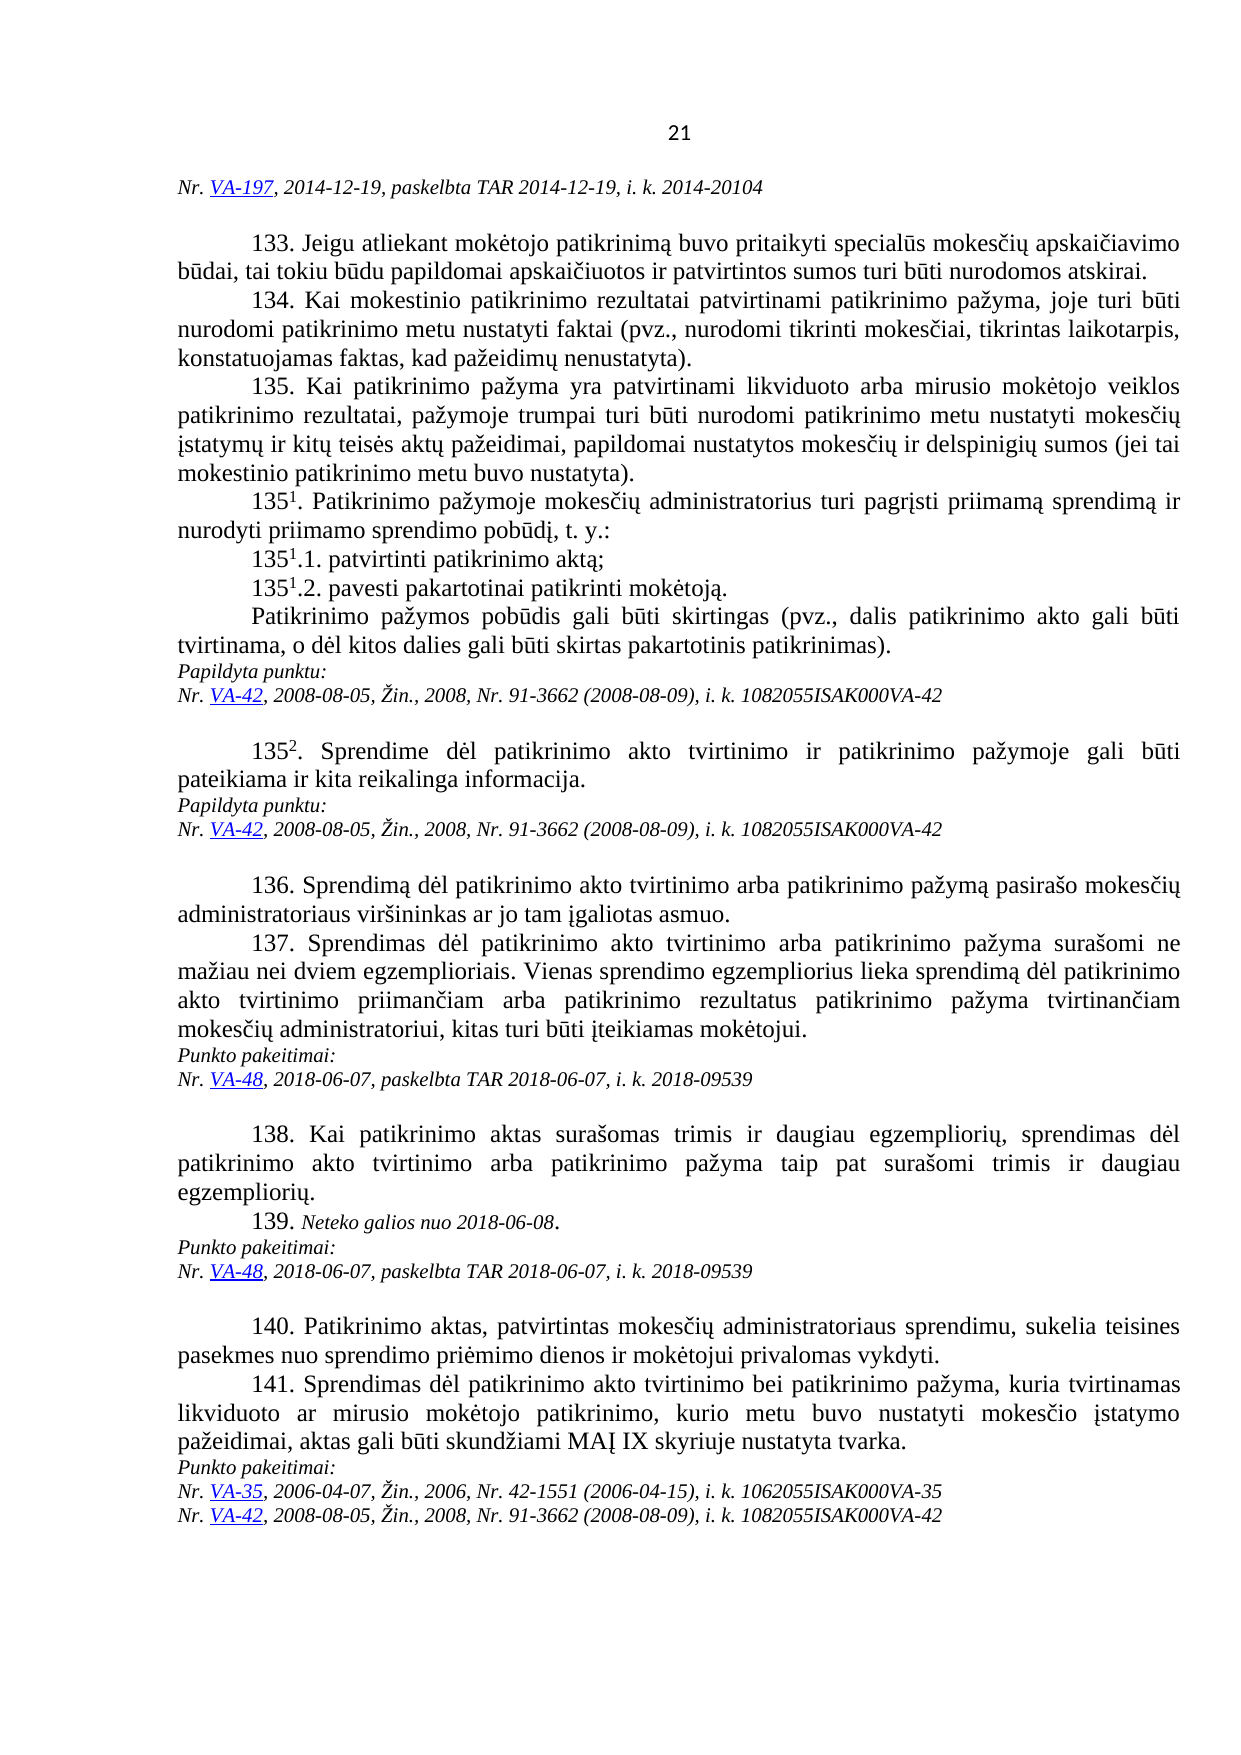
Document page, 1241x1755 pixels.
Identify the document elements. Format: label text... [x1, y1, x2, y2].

text Nr. VA-42, 2008-08-05, Žin., 2008, Nr. 91-3662 (2008-08-09), i. k. 1082055ISAK000VA-42 [177, 1503, 1181, 1527]
text Nr. VA-48, 2018-06-07, paskelbta TAR 2018-06-07, i. k. 2018-09539 [177, 1259, 1181, 1283]
text Nr. VA-48, 2018-06-07, paskelbta TAR 2018-06-07, i. k. 2018-09539 [177, 1067, 1181, 1091]
text 136. Sprendimą dėl patikrinimo akto tvirtinimo arba patikrinimo pažymą pasirašo mokesčių administratoriaus viršininkas ar jo tam įgaliotas asmuo. [177, 870, 1181, 928]
text 135. Kai patikrinimo pažyma yra patvirtinami likviduoto arba mirusio mokėtojo veiklos patikrinimo rezultatai, pažymoje trumpai turi būti nurodomi patikrinimo metu nustatyti mokesčių įstatymų ir kitų teisės aktų pažeidimai, papildomai nustatytos mokesčių ir delspinigių sumos (jei tai mokestinio patikrinimo metu buvo nustatyta). [177, 371, 1181, 486]
text Nr. VA-42, 2008-08-05, Žin., 2008, Nr. 91-3662 (2008-08-09), i. k. 1082055ISAK000VA-42 [177, 683, 1181, 707]
text 137. Sprendimas dėl patikrinimo akto tvirtinimo arba patikrinimo pažyma surašomi ne mažiau nei dviem egzemplioriais. Vienas sprendimo egzempliorius lieka sprendimą dėl patikrinimo akto tvirtinimo priimančiam arba patikrinimo rezultatus patikrinimo pažyma tvirtinančiam mokesčių administratoriui, kitas turi būti įteikiamas mokėtojui. [177, 928, 1181, 1043]
text 1352. Sprendime dėl patikrinimo akto tvirtinimo ir patikrinimo pažymoje gali būti pateikiama ir kita reikalinga informacija. [177, 736, 1181, 793]
text 134. Kai mokestinio patikrinimo rezultatai patvirtinami patikrinimo pažyma, joje turi būti nurodomi patikrinimo metu nustatyti faktai (pvz., nurodomi tikrinti mokesčiai, tikrintas laikotarpis, konstatuojamas faktas, kad pažeidimų nenustatyta). [177, 285, 1181, 371]
text Papildyta punktu: [177, 659, 1181, 683]
text 133. Jeigu atliekant mokėtojo patikrinimą buvo pritaikyti specialūs mokesčių apskaičiavimo būdai, tai tokiu būdu papildomai apskaičiuotos ir patvirtintos sumos turi būti nurodomos atskirai. [177, 228, 1181, 285]
text 1351.1. patvirtinti patikrinimo aktą; [177, 544, 1181, 573]
text Punkto pakeitimai: [177, 1455, 1181, 1479]
text 139. Neteko galios nuo 2018-06-08. [177, 1206, 1181, 1234]
text 140. Patikrinimo aktas, patvirtintas mokesčių administratoriaus sprendimu, sukelia teisines pasekmes nuo sprendimo priėmimo dienos ir mokėtojui privalomas vykdyti. [177, 1311, 1181, 1369]
text Nr. VA-42, 2008-08-05, Žin., 2008, Nr. 91-3662 (2008-08-09), i. k. 1082055ISAK000VA-42 [177, 817, 1181, 841]
text Punkto pakeitimai: [177, 1043, 1181, 1067]
text Punkto pakeitimai: [177, 1234, 1181, 1259]
text Papildyta punktu: [177, 793, 1181, 817]
text 138. Kai patikrinimo aktas surašomas trimis ir daugiau egzempliorių, sprendimas dėl patikrinimo akto tvirtinimo arba patikrinimo pažyma taip pat surašomi trimis ir daugiau egzempliorių. [177, 1119, 1181, 1206]
text Nr. VA-35, 2006-04-07, Žin., 2006, Nr. 42-1551 (2006-04-15), i. k. 1062055ISAK000VA-35 [177, 1479, 1181, 1503]
text Patikrinimo pažymos pobūdis gali būti skirtingas (pvz., dalis patikrinimo akto gali būti tvirtinama, o dėl kitos dalies gali būti skirtas pakartotinis patikrinimas). [177, 601, 1181, 659]
text 141. Sprendimas dėl patikrinimo akto tvirtinimo bei patikrinimo pažyma, kuria tvirtinamas likviduoto ar mirusio mokėtojo patikrinimo, kurio metu buvo nustatyti mokesčio įstatymo pažeidimai, aktas gali būti skundžiami MAĮ IX skyriuje nustatyta tvarka. [177, 1369, 1181, 1455]
text 1351.2. pavesti pakartotinai patikrinti mokėtoją. [177, 573, 1181, 601]
text Nr. VA-197, 2014-12-19, paskelbta TAR 2014-12-19, i. k. 2014-20104 [177, 175, 1181, 199]
text 1351. Patikrinimo pažymoje mokesčių administratorius turi pagrįsti priimamą sprendimą ir nurodyti priimamo sprendimo pobūdį, t. y.: [177, 486, 1181, 544]
